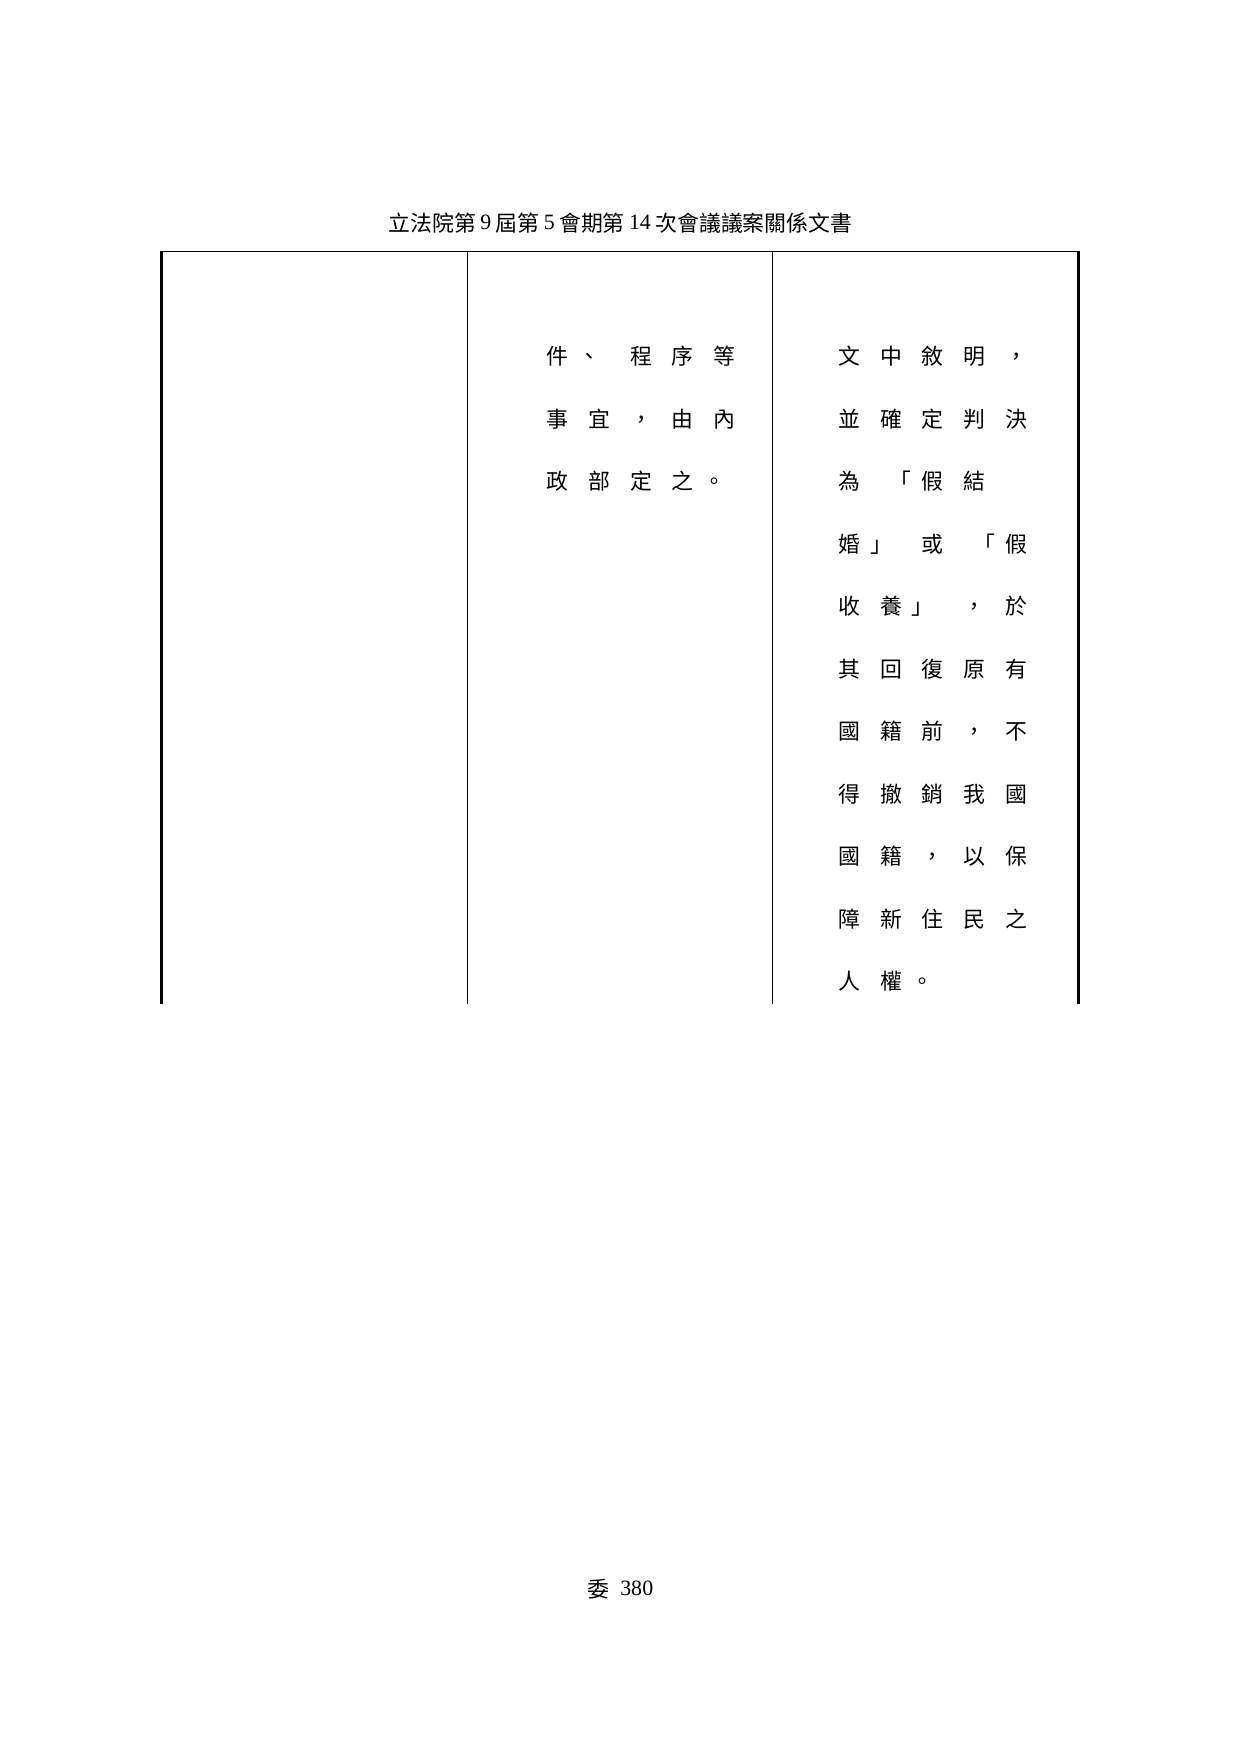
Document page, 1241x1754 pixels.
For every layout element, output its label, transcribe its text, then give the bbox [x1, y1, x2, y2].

table_cell 件、程序等事宜，由內政部定之。 [468, 252, 772, 1004]
table_cell [163, 252, 467, 1004]
table_cell 文中敘明，並確定判決為「假結婚」或「假收養」，於其回復原有國籍前，不得撤銷我國國籍，以保障新住民之人權。 [773, 252, 1077, 1004]
